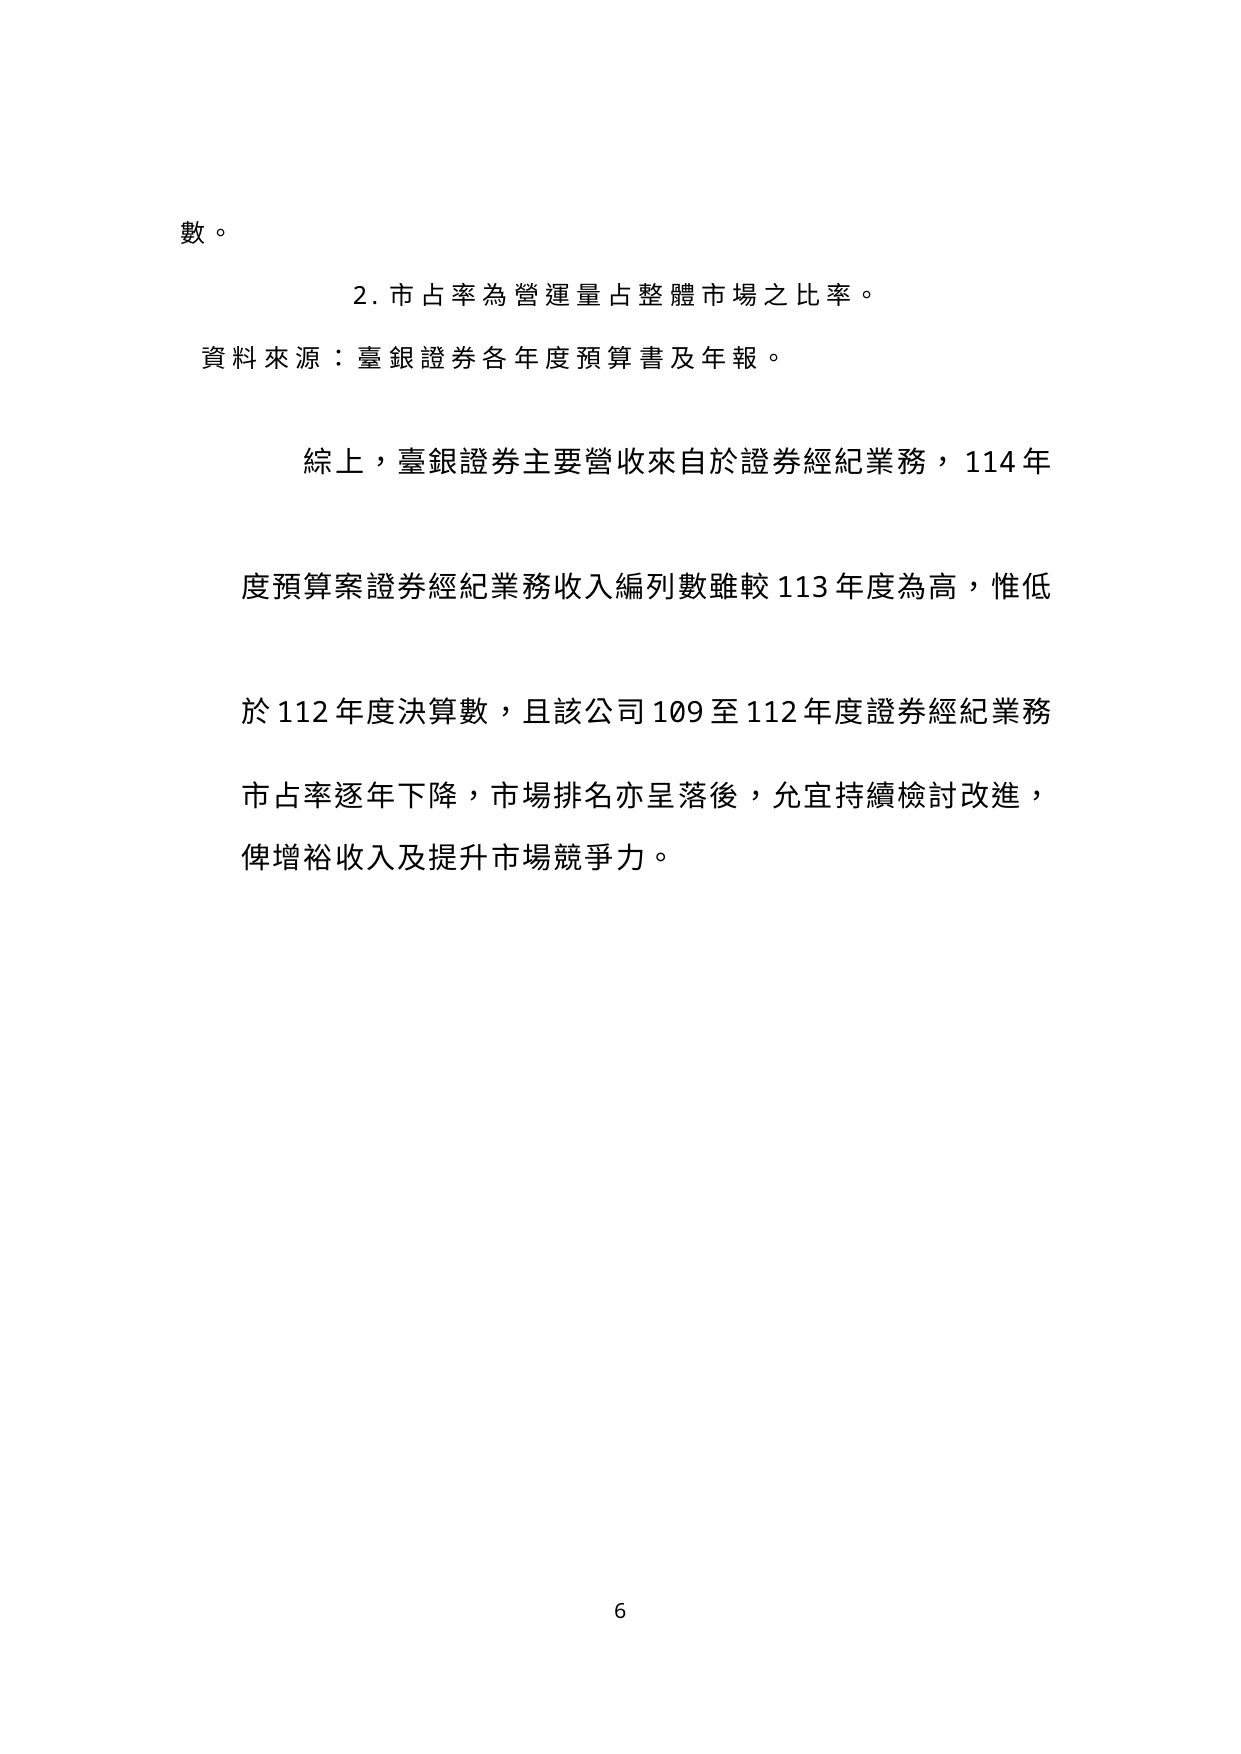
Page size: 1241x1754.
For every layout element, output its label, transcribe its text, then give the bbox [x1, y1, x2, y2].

text 數。 [177, 189, 1063, 252]
text 綜上，臺銀證券主要營收來自於證券經紀業務，114年度預算案證券經紀業務收入編列數雖較113年度為高，惟低於112年度決算數，且該公司109至112年度證券經紀業務市占率逐年下降，市場排名亦呈落後，允宜持續檢討改進，俾增裕收入及提升市場競爭力。 [236, 377, 1063, 877]
text 資料來源：臺銀證券各年度預算書及年報。 [177, 314, 1063, 377]
text 2.市占率為營運量占整體市場之比率。 [177, 252, 1063, 314]
